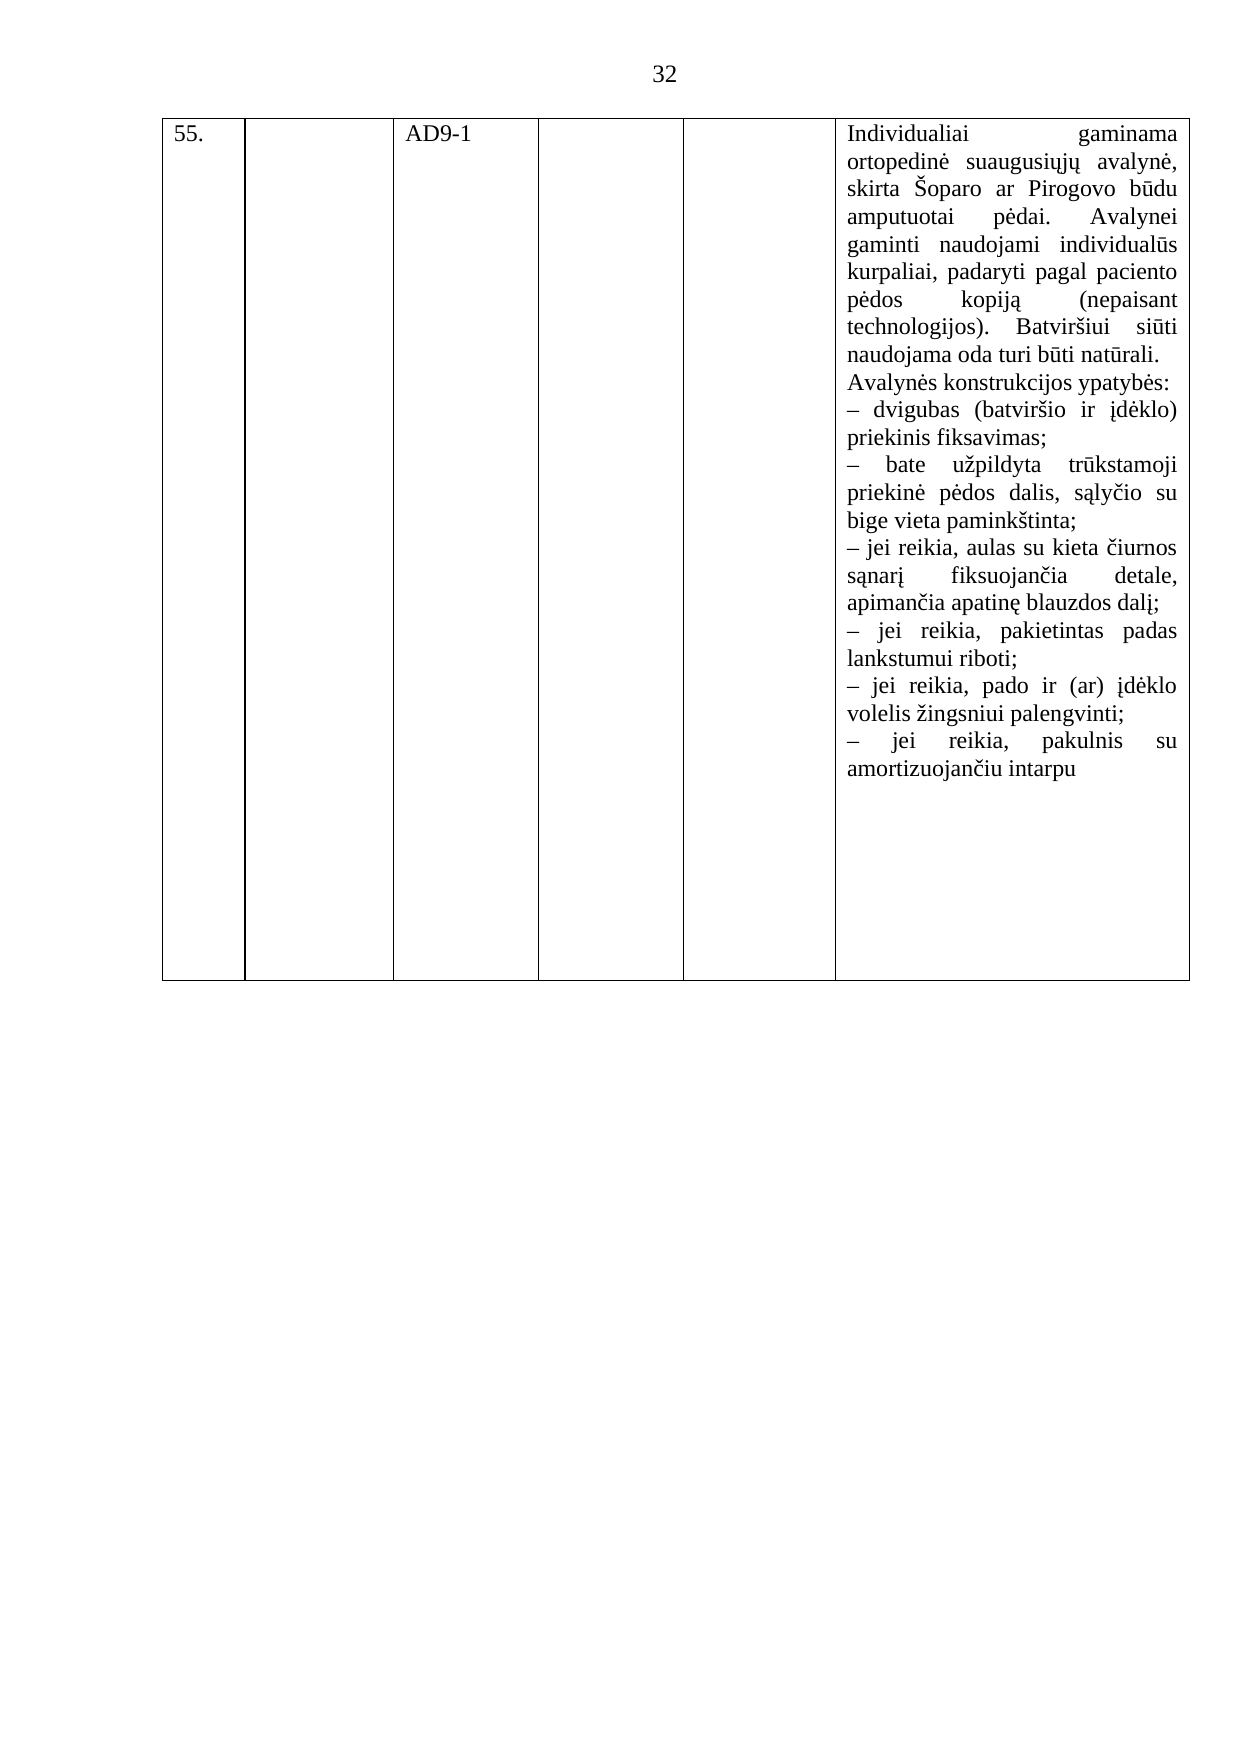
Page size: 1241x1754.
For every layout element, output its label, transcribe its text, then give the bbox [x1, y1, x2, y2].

table_cell [246, 119, 393, 979]
table_cell [539, 119, 683, 979]
table_cell AD9-1 [394, 119, 538, 979]
table_cell [684, 119, 835, 979]
table_cell Individualiai gaminama ortopedinė suaugusiųjų avalynė, skirta Šoparo ar Pirogovo būdu amputuotai pėdai. Avalynei gaminti naudojami individualūs kurpaliai, padaryti pagal paciento pėdos kopiją (nepaisant technologijos). Batviršiui siūti naudojama oda turi būti natūrali. Avalynės konstrukcijos ypatybės: – dvigubas (batviršio ir įdėklo) priekinis fiksavimas; – bate užpildyta trūkstamoji priekinė pėdos dalis, sąlyčio su bige vieta paminkštinta; – jei reikia, aulas su kieta čiurnos sąnarį fiksuojančia detale, apimančia apatinę blauzdos dalį; – jei reikia, pakietintas padas lankstumui riboti; – jei reikia, pado ir (ar) įdėklo volelis žingsniui palengvinti; – jei reikia, pakulnis su amortizuojančiu intarpu [836, 119, 1189, 979]
table_cell 55. [163, 119, 244, 979]
